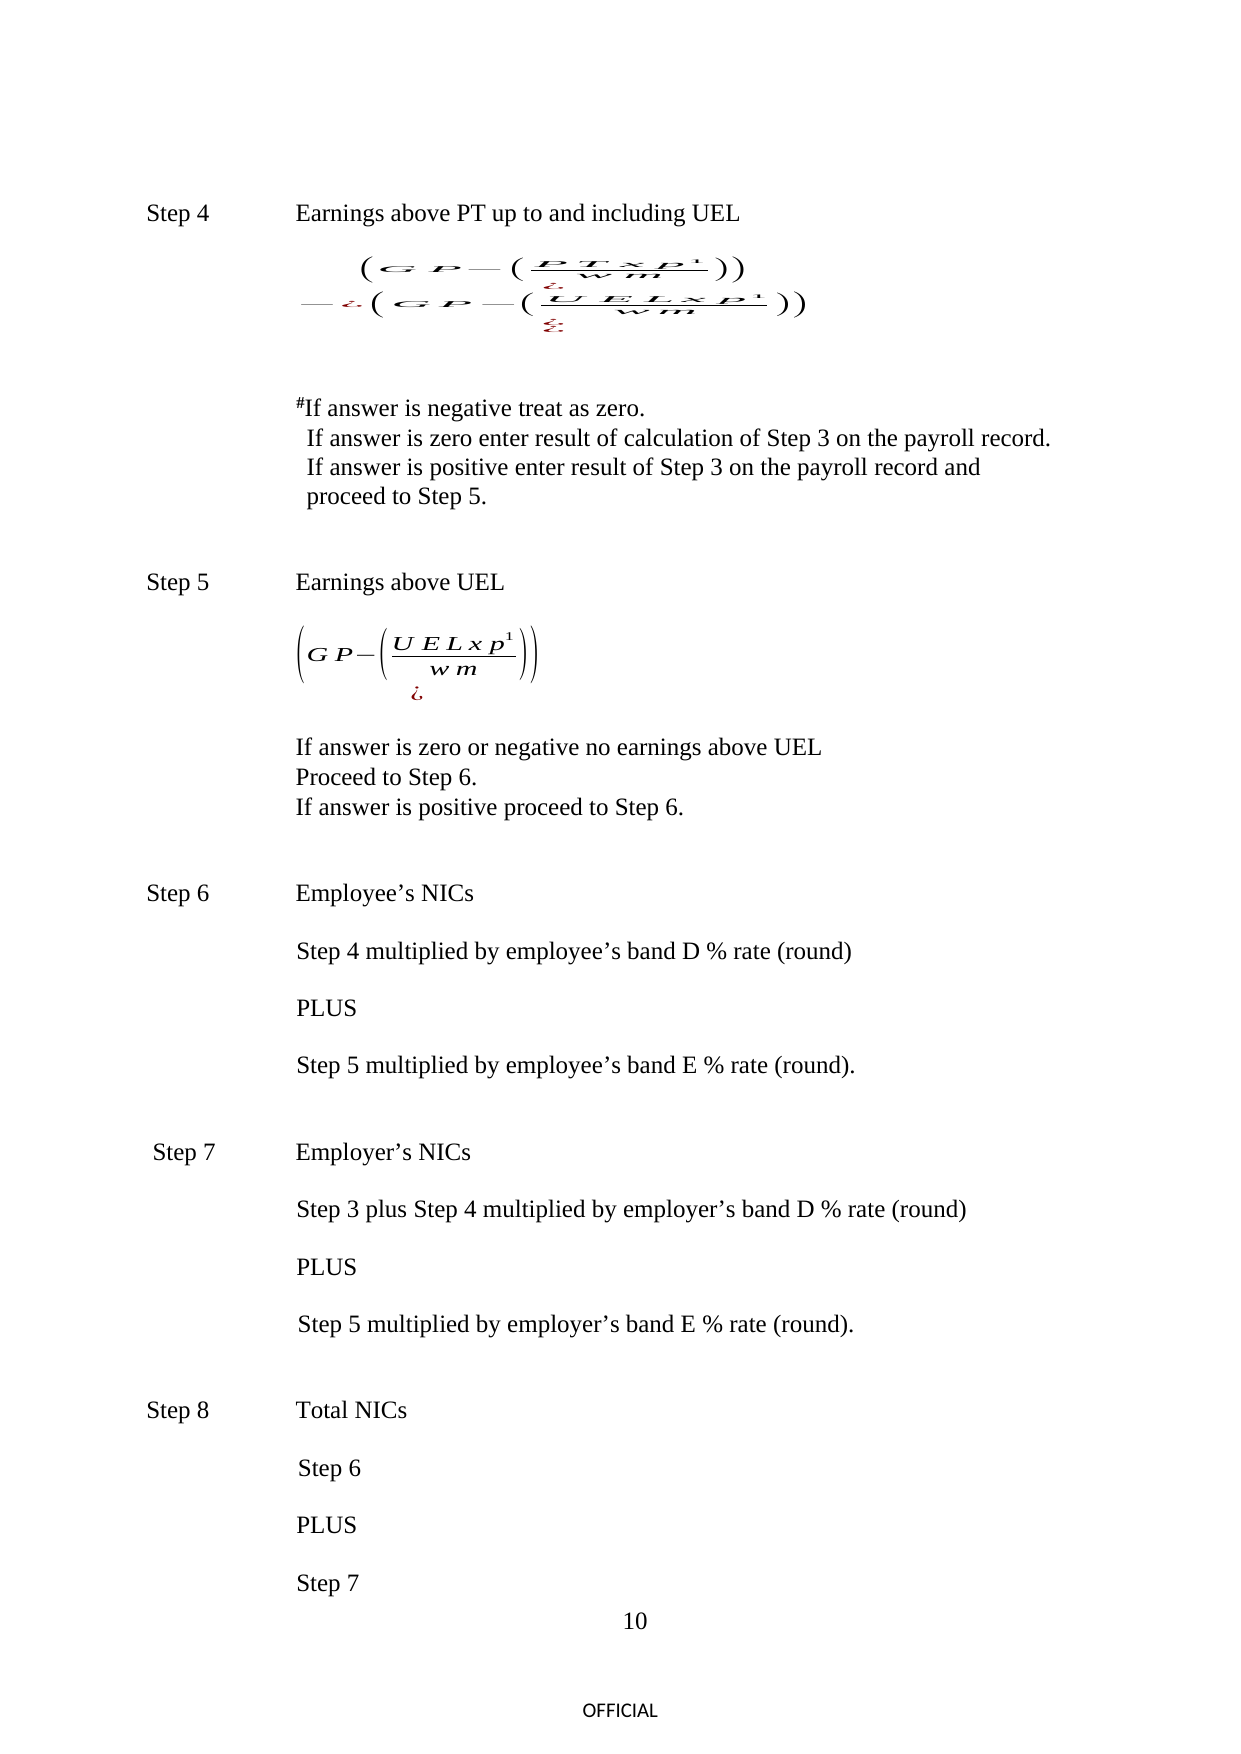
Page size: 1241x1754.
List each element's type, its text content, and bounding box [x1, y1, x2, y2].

text If answer is positive proceed to Step 6. [148, 792, 1124, 821]
text Step 4 multiplied by employee’s band D % rate (round) [146, 936, 1124, 964]
text Step 6 [146, 1453, 811, 1481]
text Step 5 multiplied by employer’s band E % rate (round). [146, 1309, 1124, 1338]
text If answer is zero enter result of calculation of Step 3 on the payroll record. If answer is positive enter result of Step 3 on the payroll record and proceed to Step 5. [231, 423, 1124, 509]
text PLUS [146, 1510, 1124, 1539]
text Step 7 [146, 1568, 1124, 1596]
text PLUS [146, 993, 1124, 1022]
text Step 4 Earnings above PT up to and including UEL [146, 198, 811, 227]
text Step 5 multiplied by employee’s band E % rate (round). [146, 1051, 1124, 1079]
text Step 3 plus Step 4 multiplied by employer’s band D % rate (round) [146, 1194, 1124, 1223]
text PLUS [146, 1252, 1124, 1280]
text Step 5 Earnings above UEL [146, 567, 811, 596]
text #If answer is negative treat as zero. [146, 393, 1124, 422]
text Step 8 Total NICs [146, 1395, 811, 1424]
text If answer is zero or negative no earnings above UEL [146, 732, 1124, 761]
text Step 6 Employee’s NICs [146, 878, 811, 907]
text Proceed to Step 6. [146, 762, 1124, 791]
text Step 7 Employer’s NICs [146, 1137, 811, 1166]
